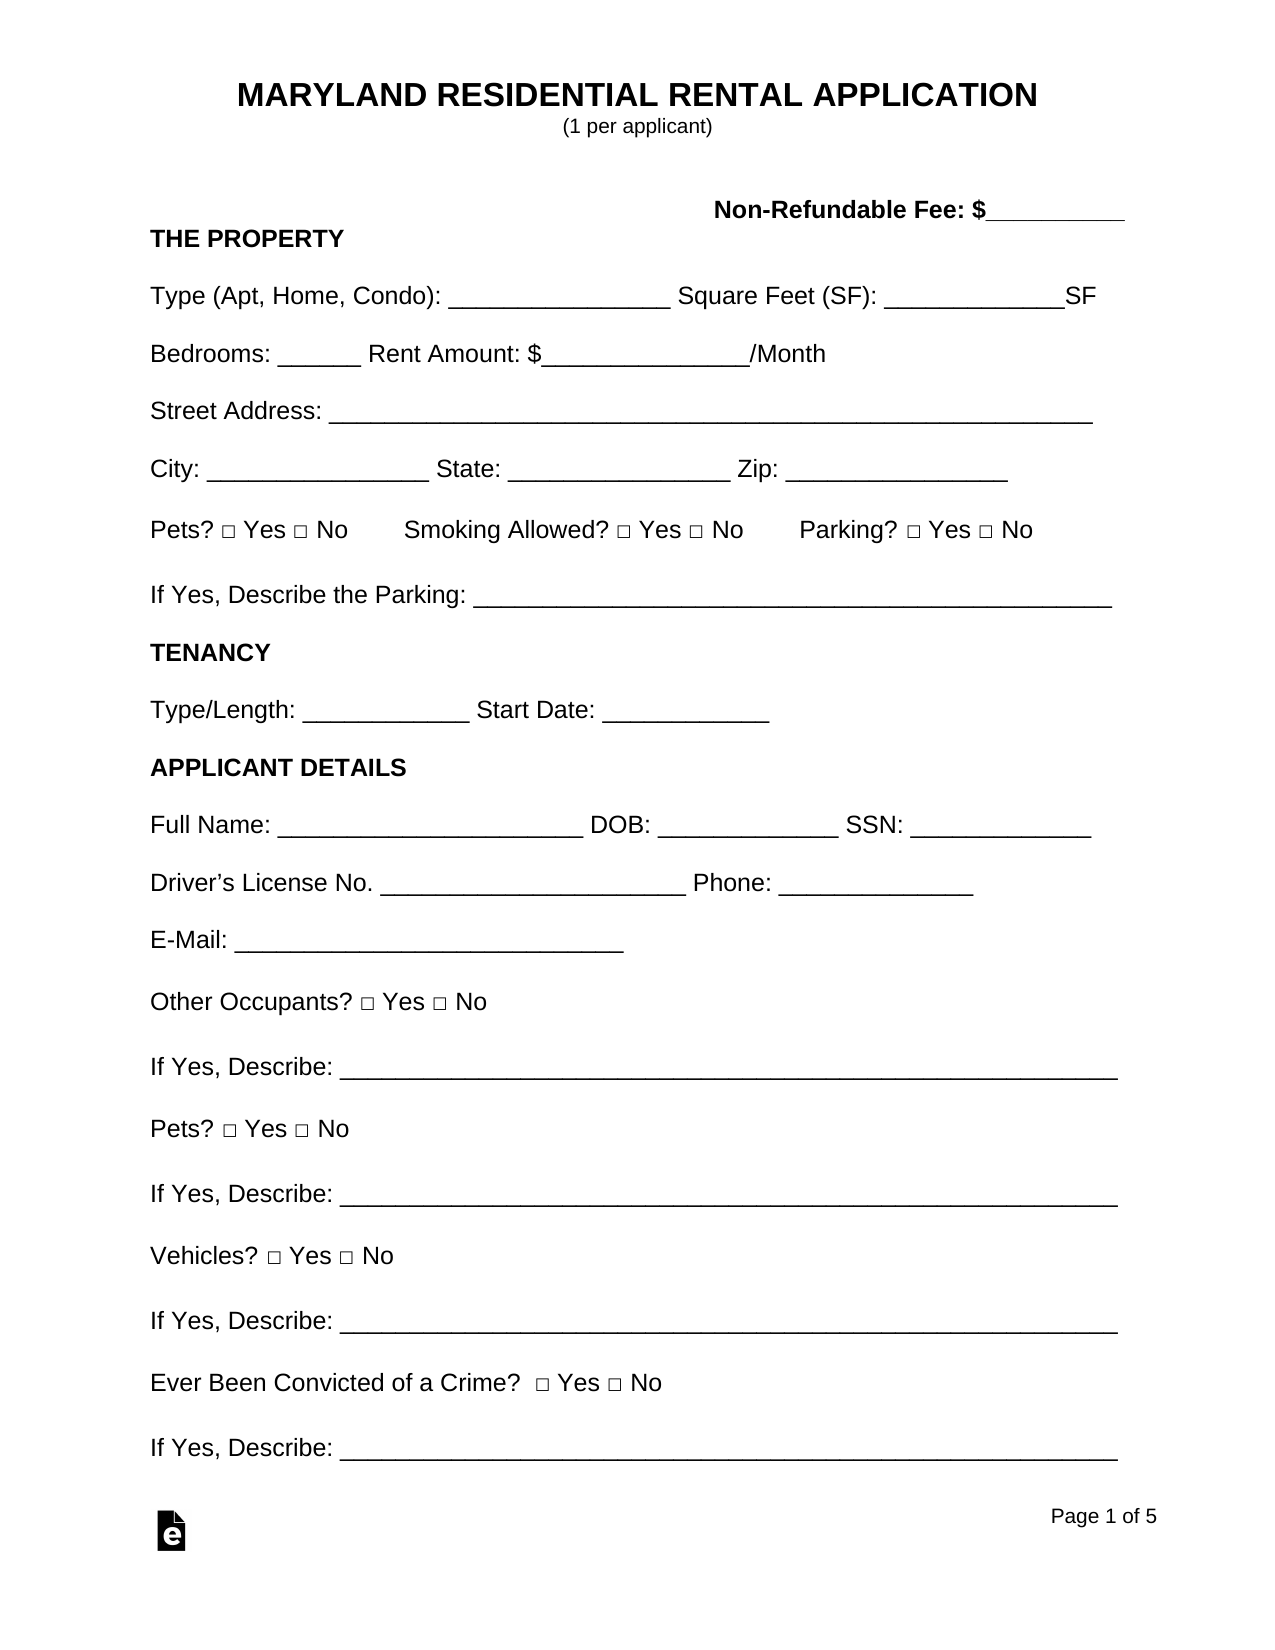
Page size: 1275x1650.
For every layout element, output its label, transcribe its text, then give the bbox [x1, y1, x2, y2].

text TENANCY [150, 638, 1125, 667]
text Type/Length: ____________ Start Date: ____________ [150, 696, 1125, 724]
text THE PROPERTY [150, 224, 1125, 252]
text If Yes, Describe: ________________________________________________________ [150, 1052, 1125, 1081]
text APPLICANT DETAILS [150, 753, 1125, 782]
text MARYLAND RESIDENTIAL RENTAL APPLICATION [150, 75, 1125, 113]
text Ever Been Convicted of a Crime? ☐ Yes ☐ No [150, 1364, 1125, 1398]
text Driver’s License No. ______________________ Phone: ______________ [150, 868, 1125, 897]
text If Yes, Describe the Parking: ______________________________________________ [150, 581, 1125, 609]
text Pets? ☐ Yes ☐ No Smoking Allowed? ☐ Yes ☐ No Parking? ☐ Yes ☐ No [150, 511, 1125, 546]
text If Yes, Describe: ________________________________________________________ [150, 1433, 1125, 1462]
text Vehicles? ☐ Yes ☐ No [150, 1237, 1125, 1271]
text Full Name: ______________________ DOB: _____________ SSN: _____________ [150, 811, 1125, 839]
text Pets? ☐ Yes ☐ No [150, 1110, 1125, 1144]
text Bedrooms: ______ Rent Amount: $_______________/Month [150, 339, 1125, 367]
text City: ________________ State: ________________ Zip: ________________ [150, 454, 1125, 482]
text If Yes, Describe: ________________________________________________________ [150, 1306, 1125, 1335]
text If Yes, Describe: ________________________________________________________ [150, 1179, 1125, 1208]
text Non-Refundable Fee: $__________ [150, 195, 1125, 224]
text (1 per applicant) [150, 113, 1125, 137]
text E-Mail: ____________________________ [150, 926, 1125, 954]
text Other Occupants? ☐ Yes ☐ No [150, 983, 1125, 1018]
text Type (Apt, Home, Condo): ________________ Square Feet (SF): _____________SF [150, 281, 1125, 310]
text Street Address: _______________________________________________________ [150, 396, 1125, 425]
